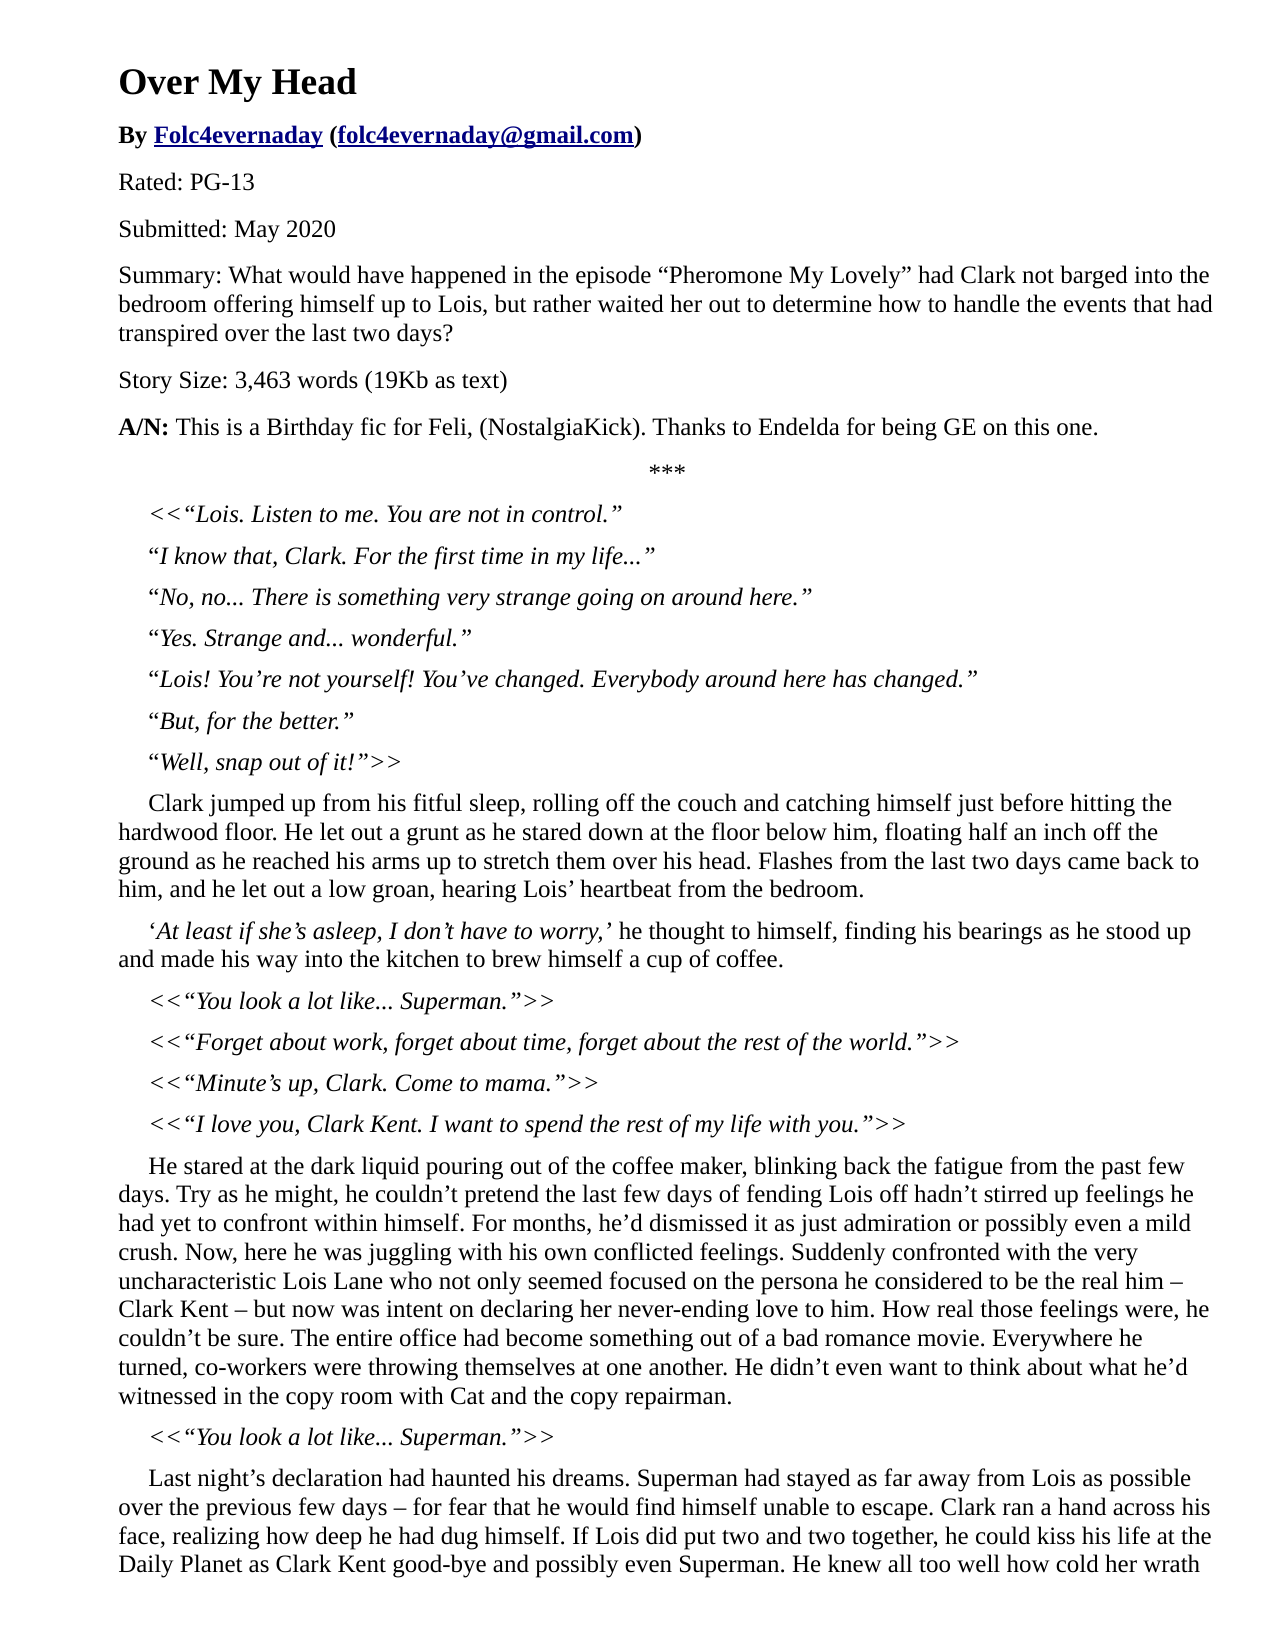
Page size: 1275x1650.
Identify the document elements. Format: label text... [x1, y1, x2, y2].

text “I know that, Clark. For the first time in my life...” [118, 541, 1216, 569]
subtitle Over My Head [118, 59, 1216, 102]
text Story Size: 3,463 words (19Kb as text) [118, 365, 1216, 393]
text By Folc4evernaday (folc4evernaday@gmail.com) [118, 120, 1216, 149]
text <<“You look a lot like... Superman.”>> [118, 986, 1216, 1014]
text <<“You look a lot like... Superman.”>> [118, 1422, 1216, 1451]
text <<“Lois. Listen to me. You are not in control.” [118, 499, 1216, 528]
text He stared at the dark liquid pouring out of the coffee maker, blinking back the fatigue from the past few days. Try as he might, he couldn’t pretend the last few days of fending Lois off hadn’t stirred up feelings he had yet to confront within himself. For months, he’d dismissed it as just admiration or possibly even a mild crush. Now, here he was juggling with his own conflicted feelings. Suddenly confronted with the very uncharacteristic Lois Lane who not only seemed focused on the persona he considered to be the real him – Clark Kent – but now was intent on declaring her never-ending love to him. How real those feelings were, he couldn’t be sure. The entire office had become something out of a bad romance movie. Everywhere he turned, co-workers were throwing themselves at one another. He didn’t even want to think about what he’d witnessed in the copy room with Cat and the copy repairman. [118, 1151, 1216, 1409]
text ‘At least if she’s asleep, I don’t have to worry,’ he thought to himself, finding his bearings as he stood up and made his way into the kitchen to brew himself a cup of coffee. [118, 916, 1216, 973]
text Submitted: May 2020 [118, 214, 1216, 242]
text “Yes. Strange and... wonderful.” [118, 623, 1216, 652]
text Rated: PG-13 [118, 167, 1216, 196]
text <<“Minute’s up, Clark. Come to mama.”>> [118, 1068, 1216, 1097]
text “Well, snap out of it!”>> [118, 747, 1216, 776]
text “But, for the better.” [118, 706, 1216, 734]
text Last night’s declaration had haunted his dreams. Superman had stayed as far away from Lois as possible over the previous few days – for fear that he would find himself unable to escape. Clark ran a hand across his face, realizing how deep he had dug himself. If Lois did put two and two together, he could kiss his life at the Daily Planet as Clark Kent good-bye and possibly even Superman. He knew all too well how cold her wrath [118, 1463, 1216, 1578]
text A/N: This is a Birthday fic for Feli, (NostalgiaKick). Thanks to Endelda for being GE on this one. [118, 412, 1216, 440]
text “Lois! You’re not yourself! You’ve changed. Everybody around here has changed.” [118, 664, 1216, 693]
text <<“Forget about work, forget about time, forget about the rest of the world.”>> [118, 1027, 1216, 1056]
text <<“I love you, Clark Kent. I want to spend the rest of my life with you.”>> [118, 1109, 1216, 1138]
text Clark jumped up from his fitful sleep, rolling off the couch and catching himself just before hitting the hardwood floor. He let out a grunt as he stared down at the floor below him, floating half an inch off the ground as he reached his arms up to stretch them over his head. Flashes from the last two days came back to him, and he let out a low groan, hearing Lois’ heartbeat from the bedroom. [118, 788, 1216, 903]
text *** [118, 458, 1216, 487]
text “No, no... There is something very strange going on around here.” [118, 582, 1216, 611]
text Summary: What would have happened in the episode “Pheromone My Lovely” had Clark not barged into the bedroom offering himself up to Lois, but rather waited her out to determine how to handle the events that had transpired over the last two days? [118, 261, 1216, 347]
